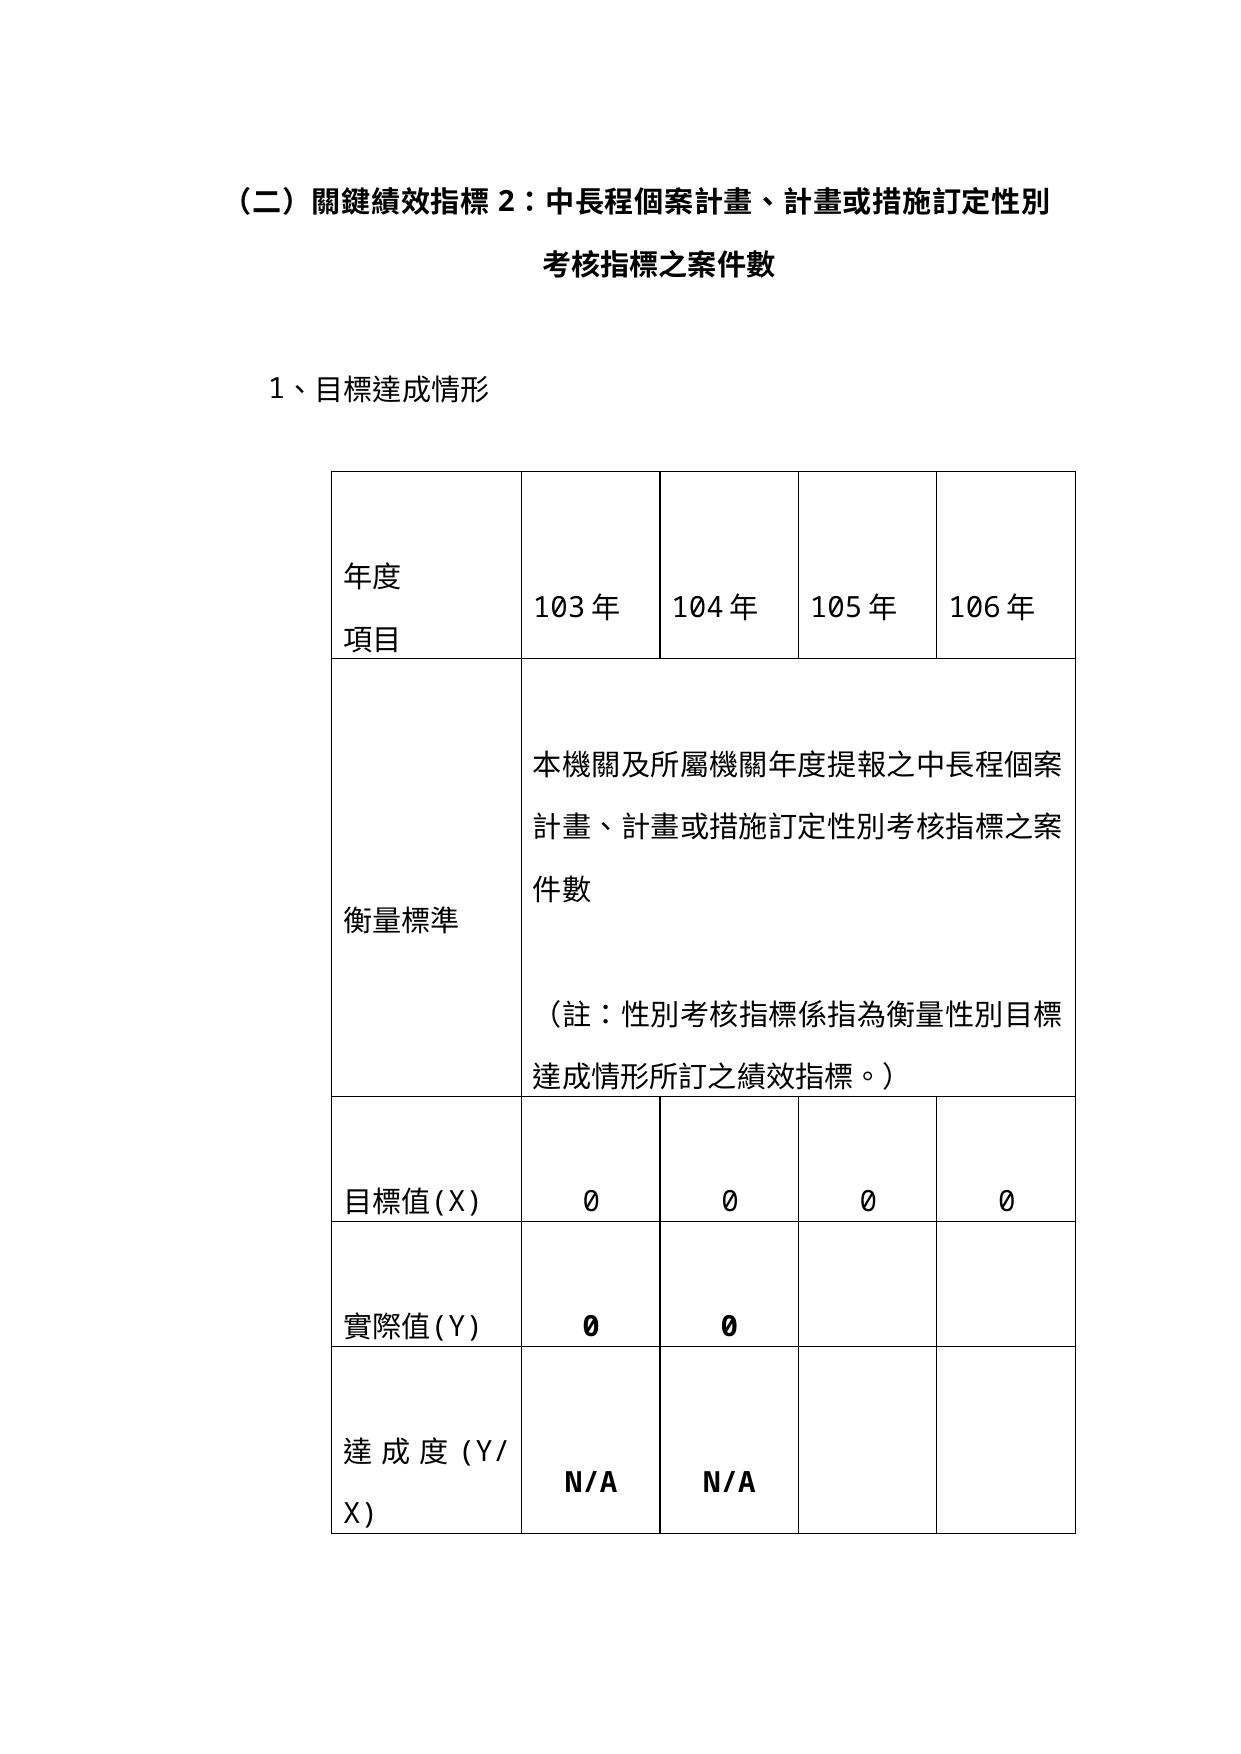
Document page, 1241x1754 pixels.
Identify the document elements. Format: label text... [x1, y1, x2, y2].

table_cell 0 [937, 1097, 1075, 1221]
table_cell 達成度(Y/X) [332, 1347, 521, 1533]
table_header 103年 [522, 472, 659, 658]
table_header 年度 項目 [332, 472, 521, 658]
table_cell 0 [799, 1097, 936, 1221]
table_cell 0 [661, 1097, 798, 1221]
table_cell 目標值(X) [332, 1097, 521, 1221]
table_cell 本機關及所屬機關年度提報之中長程個案計畫、計畫或措施訂定性別考核指標之案件數 （註：性別考核指標係指為衡量性別目標達成情形所訂之績效指標。） [522, 659, 1075, 1096]
table_header 106年 [937, 472, 1075, 658]
table_header 105年 [799, 472, 936, 658]
table_cell 0 [661, 1222, 798, 1346]
table_cell 衡量標準 [332, 659, 521, 1096]
table_cell N/A [661, 1347, 798, 1533]
table_cell 實際值(Y) [332, 1222, 521, 1346]
table_cell N/A [522, 1347, 659, 1533]
text （二）關鍵績效指標2：中長程個案計畫、計畫或措施訂定性別考核指標之案件數 [222, 158, 1053, 283]
text 1、目標達成情形 [268, 346, 1053, 408]
table_cell 0 [522, 1097, 659, 1221]
table_cell [799, 1347, 936, 1533]
table_cell [937, 1222, 1075, 1346]
table_header 104年 [661, 472, 798, 658]
table_cell 0 [522, 1222, 659, 1346]
table_cell [799, 1222, 936, 1346]
table_cell [937, 1347, 1075, 1533]
